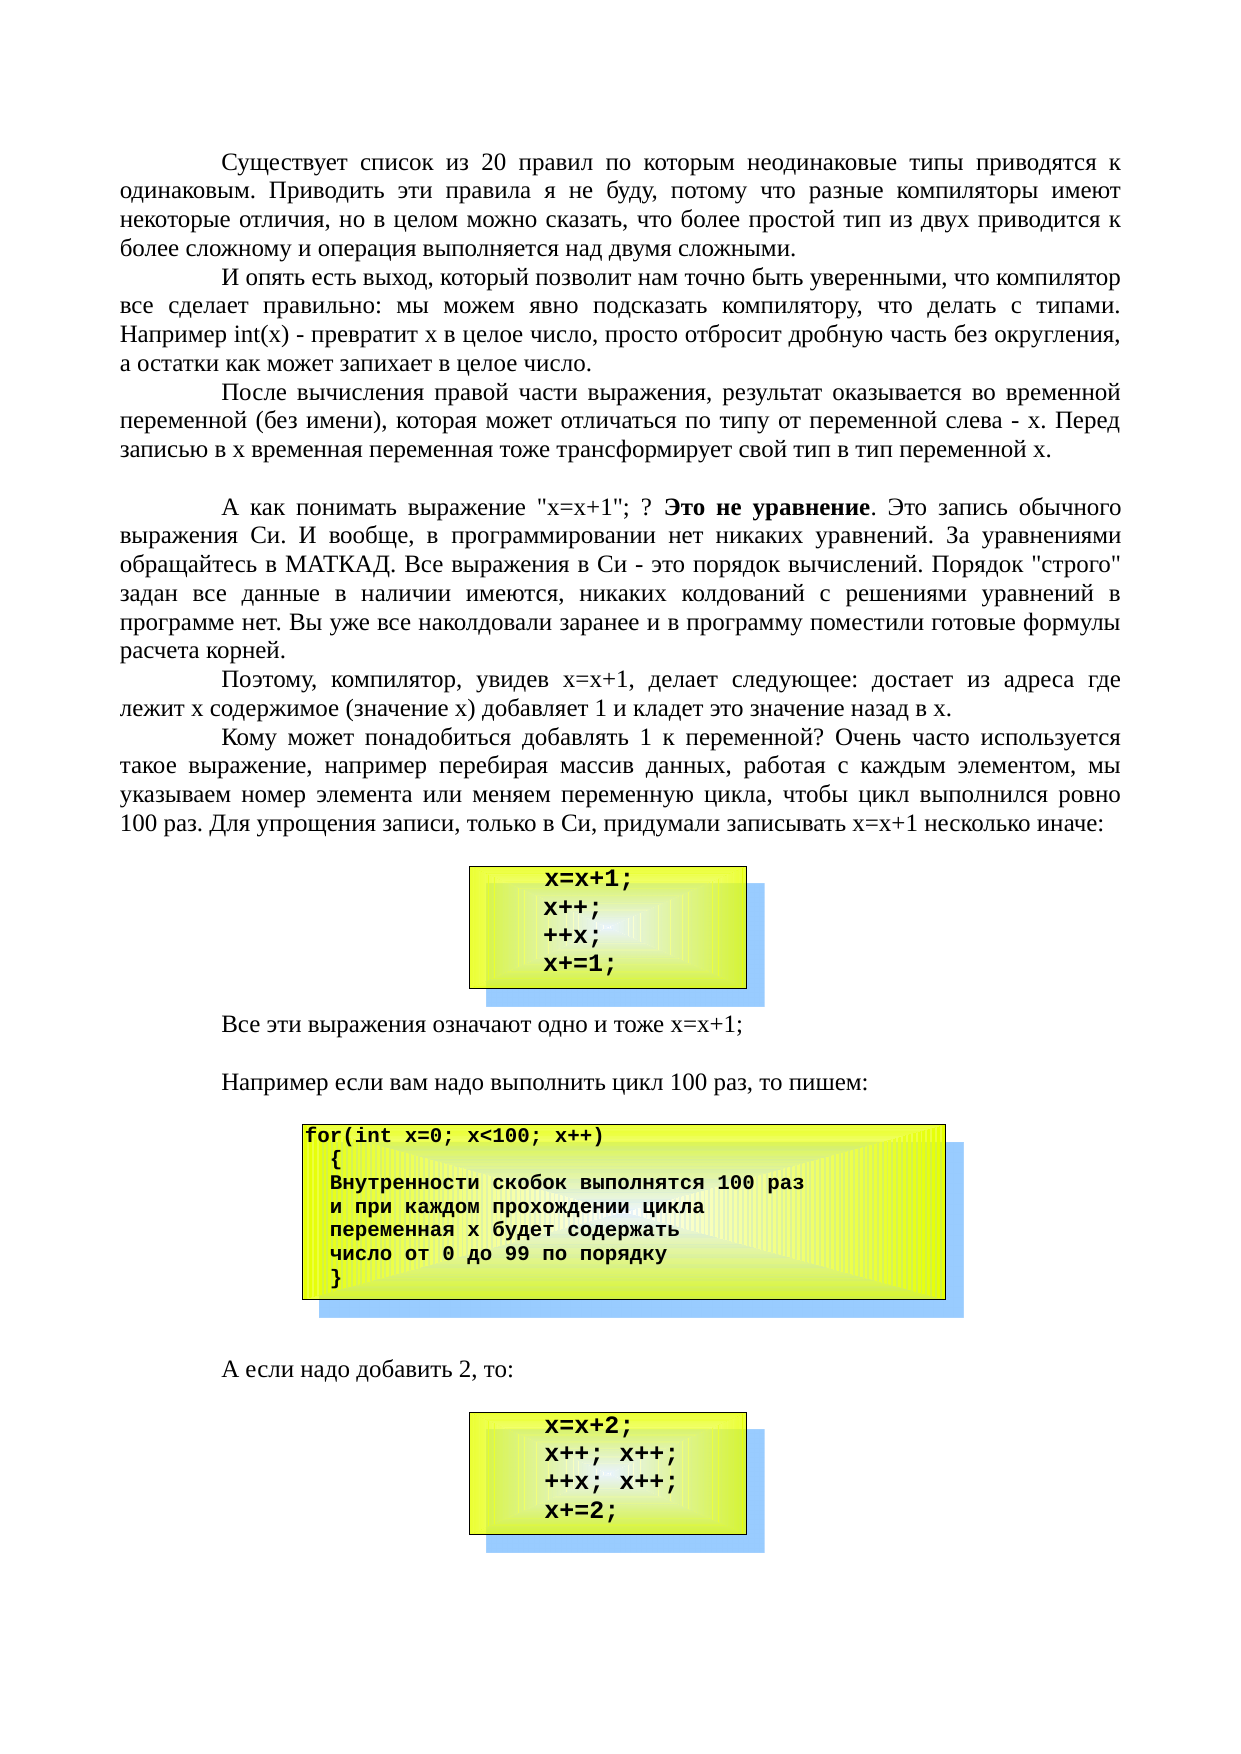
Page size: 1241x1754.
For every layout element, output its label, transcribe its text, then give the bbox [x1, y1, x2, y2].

text После компиляции Си программы получается файл main.hex это файл с машинными кодами. Как там все устроено нас не волнует. Важно только то, что у нас есть главная программа main(), которая запустится сразу после включения ЗУ или после нажатия на кнопку RESET, если у вас такая есть. [505, 881, 608, 973]
text Кому может понадобиться добавлять 1 к переменной? Очень часто используется такое выражение, например перебирая массив данных, работая с каждым элементом, мы указываем номер элемента или меняем переменную цикла, чтобы цикл выполнился ровно 100 раз. Для упрощения записи, только в Си, придумали записывать x=x+1 несколько иначе: [119, 722, 1122, 837]
list Скорость скомпилированной программы находится почти на уровне лучших компиляторов. [489, 874, 727, 981]
text А если надо добавить 2, то: [119, 1354, 1122, 1383]
text Создатели языка Си очень экстравагантные люди. Это видно по тем конструкциям, которые они придумали. Например чего стоят: [538, 1442, 678, 1505]
text Например если вам надо выполнить цикл 100 раз, то пишем: [119, 1067, 1122, 1096]
text А как понимать выражение "x=x+1"; ? Это не уравнение. Это запись обычного выражения Си. И вообще, в программировании нет никаких уравнений. За уравнениями обращайтесь в МАТКАД. Все выражения в Си - это порядок вычислений. Порядок "строго" задан все данные в наличии имеются, никаких колдований с решениями уравнений в программе нет. Вы уже все наколдовали заранее и в программу поместили готовые формулы расчета корней. [119, 492, 1122, 664]
text WDTCR=15; // иначе не сработает (защита от случайной порчи собаки) [448, 1163, 798, 1167]
text ВНИМАНИЕ! Язык Си, если не указано в настройках, различает большие и маленькие буквы. Т.е. написание букв большими или маленькими важно и отслеживается. [521, 889, 695, 966]
text 92 20 OUT B,20 // Записать в порт ввода/вывода В 20 [497, 1424, 717, 1523]
text И опять есть выход, который позволит нам точно быть уверенными, что компилятор все сделает правильно: мы можем явно подсказать компилятору, что делать с типами. Например int(x) - превратит x в целое число, просто отбросит дробную часть без округления, а остатки как может запихает в целое число. [119, 262, 1122, 377]
text { [513, 1431, 624, 1516]
text { [513, 885, 624, 970]
text После компиляции Си программы получается файл main.hex это файл с машинными кодами. Как там все устроено нас не волнует. Важно только то, что у нас есть главная программа main(), которая запустится сразу после включения ЗУ или после нажатия на кнопку RESET, если у вас такая есть. [610, 881, 711, 973]
text Создатели языка Си очень экстравагантные люди. Это видно по тем конструкциям, которые они придумали. Например чего стоят: [538, 896, 678, 959]
text { [595, 1431, 703, 1516]
text 92 20 OUT B,20 // Записать в порт ввода/вывода В 20 [497, 878, 717, 977]
text WDTCR=15; // иначе не сработает (защита от случайной порчи собаки) [530, 892, 687, 962]
text Поэтому, компилятор, увидев x=x+1, делает следующее: достает из адреса где лежит x содержимое (значение х) добавляет 1 и кладет это значение назад в x. [119, 664, 1122, 722]
list Скорость скомпилированной программы находится почти на уровне лучших компиляторов. [489, 1420, 727, 1527]
text ВНИМАНИЕ! Язык Си, если не указано в настройках, различает большие и маленькие буквы. Т.е. написание букв большими или маленькими важно и отслеживается. [521, 1435, 695, 1512]
list Скорость скомпилированной программы находится почти на уровне лучших компиляторов. [352, 1283, 897, 1288]
text После компиляции Си программы получается файл main.hex это файл с машинными кодами. Как там все устроено нас не волнует. Важно только то, что у нас есть главная программа main(), которая запустится сразу после включения ЗУ или после нажатия на кнопку RESET, если у вас такая есть. [505, 1428, 609, 1519]
text После компиляции Си программы получается файл main.hex это файл с машинными кодами. Как там все устроено нас не волнует. Важно только то, что у нас есть главная программа main(), которая запустится сразу после включения ЗУ или после нажатия на кнопку RESET, если у вас такая есть. [610, 1428, 711, 1519]
text { [410, 1268, 836, 1272]
text После вычисления правой части выражения, результат оказывается во временной переменной (без имени), которая может отличаться по типу от переменной слева - x. Перед записью в x временная переменная тоже трансформирует свой тип в тип переменной x. [119, 377, 1122, 463]
text Все эти выражения означают одно и тоже x=x+1; [119, 1009, 1122, 1038]
text { [554, 966, 595, 970]
text { [409, 1152, 840, 1157]
text { [598, 885, 703, 970]
text 92 20 OUT B,20 // Записать в порт ввода/вывода В 20 [371, 1278, 878, 1283]
text Существует список из 20 правил по которым неодинаковые типы приводятся к одинаковым. Приводить эти правила я не буду, потому что разные компиляторы имеют некоторые отличия, но в целом можно сказать, что более простой тип из двух приводится к более сложному и операция выполняется над двумя сложными. [119, 147, 1122, 262]
text 92 20 OUT B,20 // Записать в порт ввода/вывода В 20 [599, 1142, 875, 1146]
text WDTCR=15; // иначе не сработает (защита от случайной порчи собаки) [530, 1439, 687, 1509]
text Больше про классы говорить не будем. Этот маленький экскурс показал нам идеал программирования на сегодняшний день к которому надо стремиться или не надо. [550, 900, 670, 955]
text Больше про классы говорить не будем. Этот маленький экскурс показал нам идеал программирования на сегодняшний день к которому надо стремиться или не надо. [550, 1446, 670, 1501]
